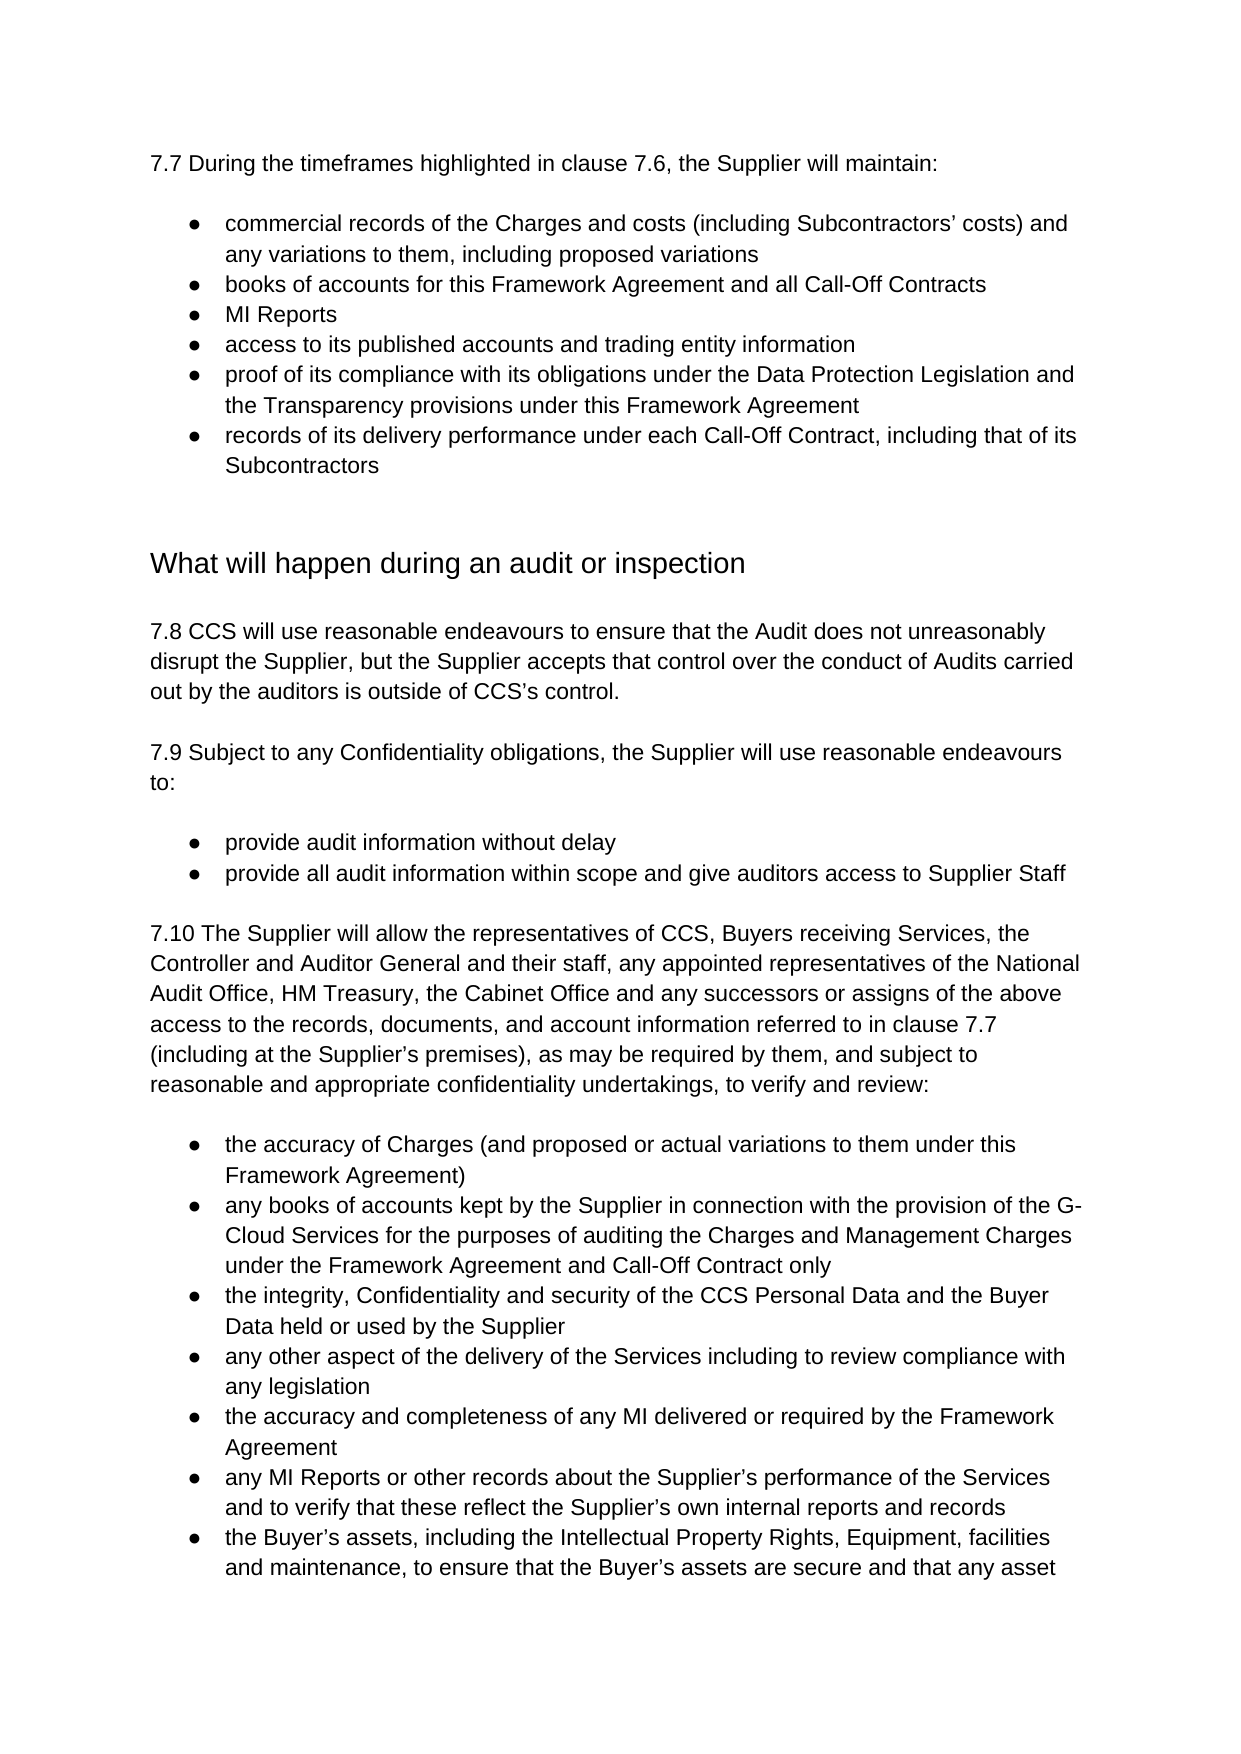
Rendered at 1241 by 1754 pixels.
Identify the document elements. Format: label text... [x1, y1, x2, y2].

list any other aspect of the delivery of the Services including to review compliance with any legislation [187, 1343, 1090, 1399]
list access to its published accounts and trading entity information [187, 331, 1090, 358]
list the accuracy of Charges (and proposed or actual variations to them under this Framework Agreement) [187, 1131, 1090, 1188]
text 7.8 CCS will use reasonable endeavours to ensure that the Audit does not unreasonably disrupt the Supplier, but the Supplier accepts that control over the conduct of Audits carried out by the auditors is outside of CCS’s control. [150, 618, 1090, 705]
list provide all audit information within scope and give auditors access to Supplier Staff [187, 859, 1090, 886]
text 7.9 Subject to any Confidentiality obligations, the Supplier will use reasonable endeavours to: [150, 739, 1090, 795]
list the accuracy and completeness of any MI delivered or required by the Framework Agreement [187, 1403, 1090, 1460]
list records of its delivery performance under each Call-Off Contract, including that of its Subcontractors [187, 422, 1090, 478]
list MI Reports [187, 301, 1090, 327]
subtitle What will happen during an audit or inspection [150, 546, 1090, 579]
text 7.10 The Supplier will allow the representatives of CCS, Buyers receiving Services, the Controller and Auditor General and their staff, any appointed representatives of the National Audit Office, HM Treasury, the Cabinet Office and any successors or assigns of the above access to the records, documents, and account information referred to in clause 7.7 (including at the Supplier’s premises), as may be required by them, and subject to reasonable and appropriate confidentiality undertakings, to verify and review: [150, 920, 1090, 1097]
list proof of its compliance with its obligations under the Data Protection Legislation and the Transparency provisions under this Framework Agreement [187, 361, 1090, 418]
list the integrity, Confidentiality and security of the CCS Personal Data and the Buyer Data held or used by the Supplier [187, 1282, 1090, 1339]
text 7.7 During the timeframes highlighted in clause 7.6, the Supplier will maintain: [150, 150, 1090, 176]
list commercial records of the Charges and costs (including Subcontractors’ costs) and any variations to them, including proposed variations [187, 210, 1090, 267]
list any MI Reports or other records about the Supplier’s performance of the Services and to verify that these reflect the Supplier’s own internal reports and records [187, 1464, 1090, 1520]
list books of accounts for this Framework Agreement and all Call-Off Contracts [187, 271, 1090, 297]
list the Buyer’s assets, including the Intellectual Property Rights, Equipment, facilities and maintenance, to ensure that the Buyer’s assets are secure and that any asset [187, 1524, 1090, 1581]
list provide audit information without delay [187, 829, 1090, 856]
list any books of accounts kept by the Supplier in connection with the provision of the G-Cloud Services for the purposes of auditing the Charges and Management Charges under the Framework Agreement and Call-Off Contract only [187, 1192, 1090, 1279]
